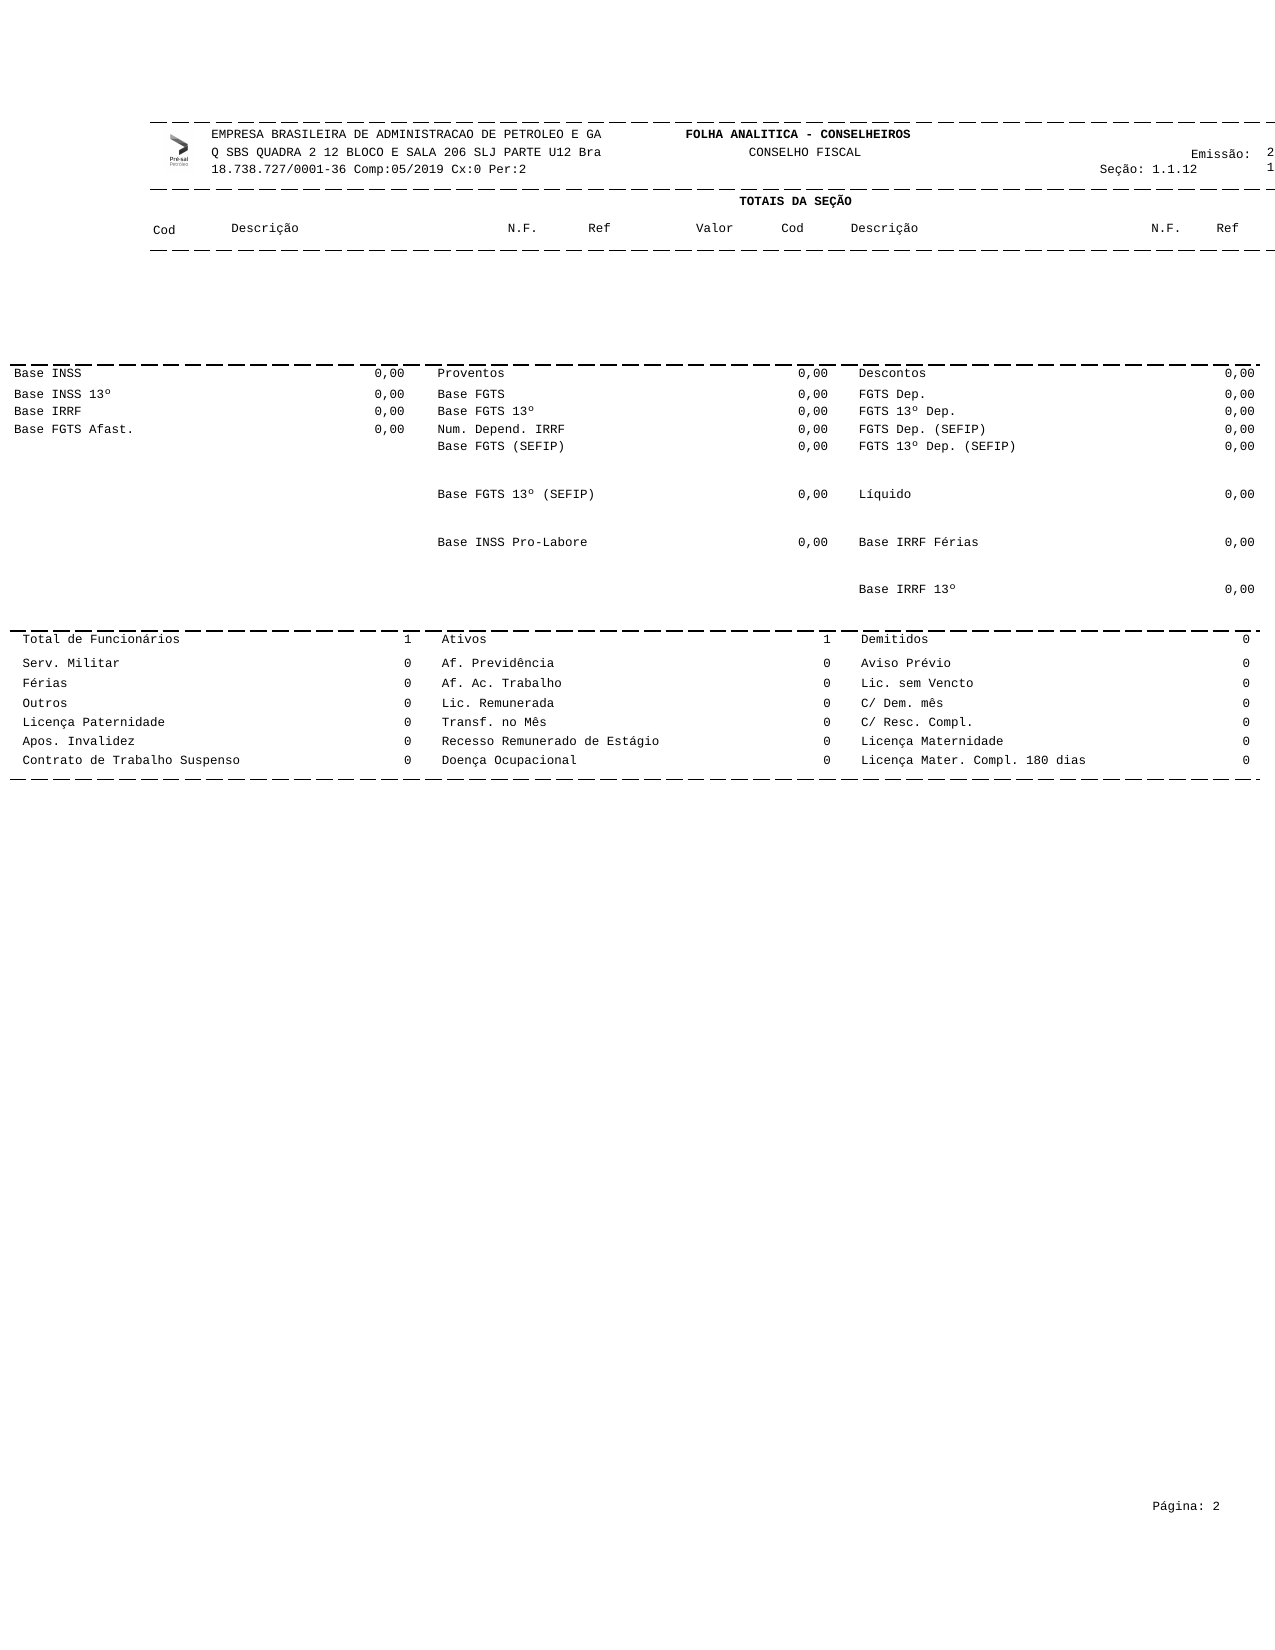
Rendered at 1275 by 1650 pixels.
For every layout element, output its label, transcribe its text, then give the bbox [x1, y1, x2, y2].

table_cell 0 [798, 734, 859, 753]
table_cell 0 [1225, 656, 1259, 676]
table_cell 0,00 [798, 404, 859, 421]
table_cell C/ Resc. Compl. [859, 715, 1224, 733]
table_cell [374, 582, 437, 630]
table_cell 0 [1225, 630, 1259, 656]
table_cell 0 [374, 656, 437, 676]
table_cell FGTS Dep. (SEFIP) [859, 421, 1224, 439]
table_cell Líquido [859, 486, 1224, 534]
table_cell Base FGTS 13º [437, 404, 798, 421]
table_cell 0,00 [374, 387, 437, 404]
table_cell [10, 582, 374, 630]
table_cell 0 [374, 753, 437, 779]
table_cell Base IRRF Férias [859, 534, 1224, 582]
table_cell Doença Ocupacional [437, 753, 798, 779]
table_header Base INSS [10, 364, 374, 387]
table_cell Af. Previdência [437, 656, 798, 676]
table_cell 0,00 [1225, 582, 1259, 630]
table_cell [374, 534, 437, 582]
table_cell Apos. Invalidez [10, 734, 374, 753]
table_cell Transf. no Mês [437, 715, 798, 733]
table_cell 0 [798, 676, 859, 696]
table_header 0,00 [374, 364, 437, 387]
table_cell Base FGTS (SEFIP) [437, 439, 798, 486]
table_cell C/ Dem. mês [859, 696, 1224, 715]
table_cell [374, 486, 437, 534]
table_cell Num. Depend. IRRF [437, 421, 798, 439]
table_cell 0 [1225, 734, 1259, 753]
table_cell 0,00 [798, 421, 859, 439]
table_cell Licença Mater. Compl. 180 dias [859, 753, 1224, 779]
table_cell [10, 439, 374, 486]
table_cell Valor [1267, 190, 1275, 250]
table_header Descontos [859, 364, 1224, 387]
table_cell 0 [1225, 676, 1259, 696]
table_cell 0 [798, 656, 859, 676]
table_cell Contrato de Trabalho Suspenso [10, 753, 374, 779]
table_cell Lic. sem Vencto [859, 676, 1224, 696]
table_cell 0 [1225, 715, 1259, 733]
table_cell 0,00 [1225, 421, 1259, 439]
table_header Proventos [437, 364, 798, 387]
table_cell 0,00 [1225, 387, 1259, 404]
table_cell [798, 582, 859, 630]
table_cell 0 [374, 734, 437, 753]
table_cell Recesso Remunerado de Estágio [437, 734, 798, 753]
table_cell Licença Maternidade [859, 734, 1224, 753]
table_cell Base FGTS [437, 387, 798, 404]
table_header Emissão: Seção: 1.1.12 [1100, 122, 1267, 189]
table_cell 1 [798, 630, 859, 656]
table_cell Total de Funcionários [10, 630, 374, 656]
table_cell 0 [1225, 753, 1259, 779]
table_cell Descrição N.F. Ref [211, 189, 685, 250]
table_cell 0,00 [798, 439, 859, 486]
table_header 0,00 [798, 364, 859, 387]
table_cell 0 [374, 715, 437, 733]
table_cell 0,00 [374, 404, 437, 421]
table_cell Outros [10, 696, 374, 715]
table_cell Cod [150, 189, 211, 250]
table_cell Base IRRF [10, 404, 374, 421]
table_cell FGTS Dep. [859, 387, 1224, 404]
table_cell 0 [798, 715, 859, 733]
table_cell Base IRRF 13º [859, 582, 1224, 630]
table_cell Serv. Militar [10, 656, 374, 676]
table_cell [437, 582, 798, 630]
table_cell FGTS 13º Dep. (SEFIP) [859, 439, 1224, 486]
table_cell N.F. Ref [1100, 189, 1267, 250]
table_header [150, 122, 211, 189]
table_cell Base FGTS Afast. [10, 421, 374, 439]
table_cell 1 [374, 630, 437, 656]
table_cell 0 [374, 696, 437, 715]
table_cell 0,00 [374, 421, 437, 439]
table_cell 0,00 [1225, 534, 1259, 582]
table_cell [10, 534, 374, 582]
table_cell Licença Paternidade [10, 715, 374, 733]
table_cell TOTAIS DA SEÇÃO Valor Cod Descrição [685, 189, 1099, 250]
table_cell Base FGTS 13º (SEFIP) [437, 486, 798, 534]
table_cell 0,00 [798, 387, 859, 404]
table_cell Base INSS 13º [10, 387, 374, 404]
table_cell Base INSS Pro-Labore [437, 534, 798, 582]
table_cell 0,00 [1225, 486, 1259, 534]
table_cell Aviso Prévio [859, 656, 1224, 676]
table_cell [10, 486, 374, 534]
table_cell 0,00 [798, 534, 859, 582]
table_cell Demitidos [859, 630, 1224, 656]
table_cell [374, 439, 437, 486]
table_cell Lic. Remunerada [437, 696, 798, 715]
table_cell 0,00 [1225, 404, 1259, 421]
table_cell 0,00 [798, 486, 859, 534]
table_cell Ativos [437, 630, 798, 656]
table_cell Férias [10, 676, 374, 696]
table_cell 0 [798, 696, 859, 715]
table_cell 0 [374, 676, 437, 696]
table_cell 0,00 [1225, 439, 1259, 486]
table_header EMPRESA BRASILEIRA DE ADMINISTRACAO DE PETROLEO E GA Q SBS QUADRA 2 12 BLOCO E SALA 206 SLJ PARTE U12 Bra 18.738.727/0001-36 Comp:05/2019 Cx:0 Per:2 [211, 122, 685, 189]
table_header 0,00 [1225, 364, 1259, 387]
table_cell FGTS 13º Dep. [859, 404, 1224, 421]
table_cell 0 [1225, 696, 1259, 715]
table_cell Af. Ac. Trabalho [437, 676, 798, 696]
table_header FOLHA ANALITICA - CONSELHEIROS CONSELHO FISCAL [685, 122, 1099, 189]
table_cell 0 [798, 753, 859, 779]
